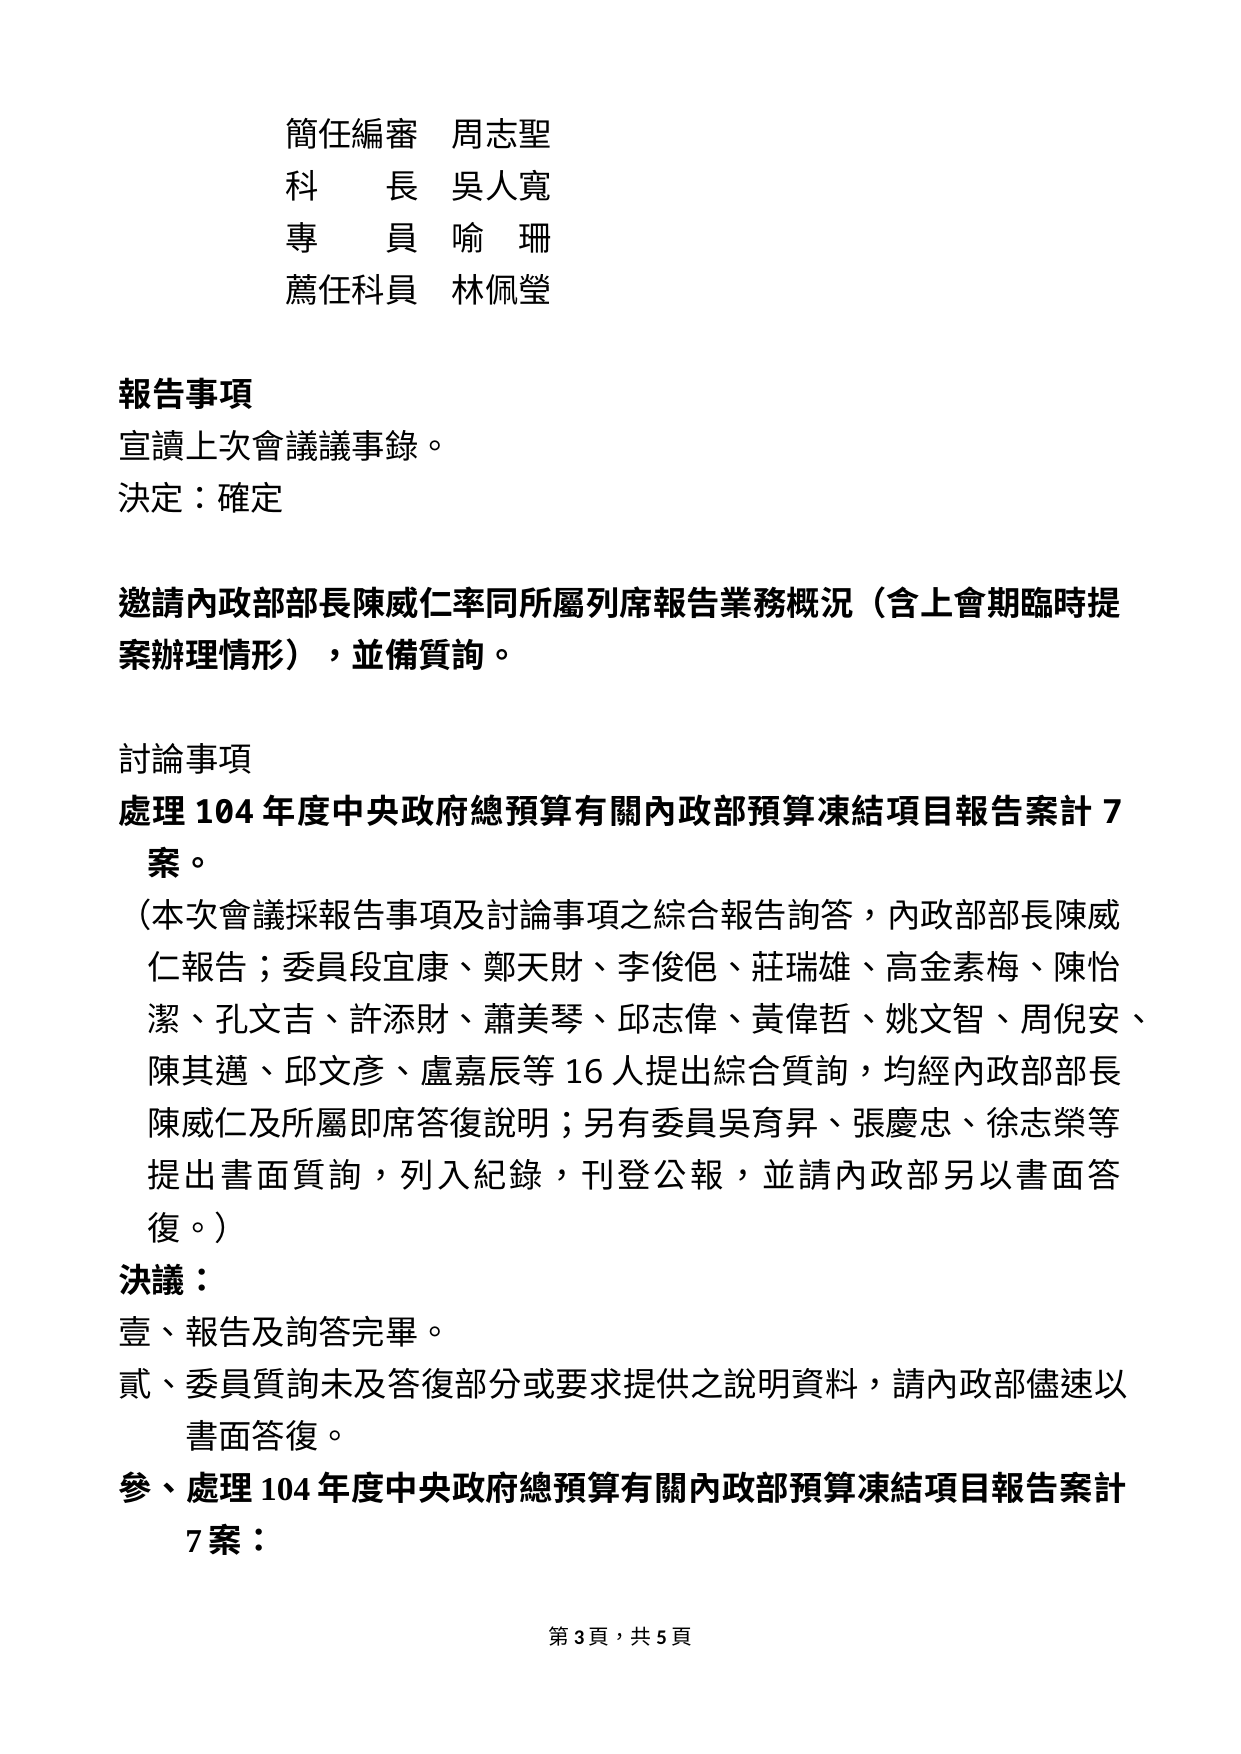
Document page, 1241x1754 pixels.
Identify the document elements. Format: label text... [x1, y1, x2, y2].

text 報告事項 [118, 365, 1127, 417]
text 討論事項 [118, 729, 1122, 782]
text 決議： [118, 1250, 1122, 1302]
text 科 長 吳人寬 [118, 157, 1234, 209]
text 宣讀上次會議議事錄。 [118, 417, 1109, 469]
text 邀請內政部部長陳威仁率同所屬列席報告業務概況（含上會期臨時提案辦理情形），並備質詢。 [118, 573, 1122, 677]
text 處理104年度中央政府總預算有關內政部預算凍結項目報告案計7案。 [118, 782, 1122, 886]
text （本次會議採報告事項及討論事項之綜合報告詢答，內政部部長陳威仁報告；委員段宜康、鄭天財、李俊俋、莊瑞雄、高金素梅、陳怡潔、孔文吉、許添財、蕭美琴、邱志偉、黃偉哲、姚文智、周倪安、陳其邁、邱文彥、盧嘉辰等16人提出綜合質詢，均經內政部部長陳威仁及所屬即席答復說明；另有委員吳育昇、張慶忠、徐志榮等提出書面質詢，列入紀錄，刊登公報，並請內政部另以書面答復。） [118, 886, 1122, 1250]
text 專 員 喻 珊 [118, 209, 1234, 261]
text 參、處理104年度中央政府總預算有關內政部預算凍結項目報告案計7案： [118, 1459, 1127, 1563]
text 簡任編審 周志聖 [118, 104, 1234, 157]
text 決定：確定 [117, 469, 1109, 521]
text 壹、報告及詢答完畢。 [118, 1302, 1122, 1354]
text 貳、委員質詢未及答復部分或要求提供之說明資料，請內政部儘速以書面答復。 [118, 1354, 1127, 1459]
text 薦任科員 林佩瑩 [118, 261, 1234, 313]
